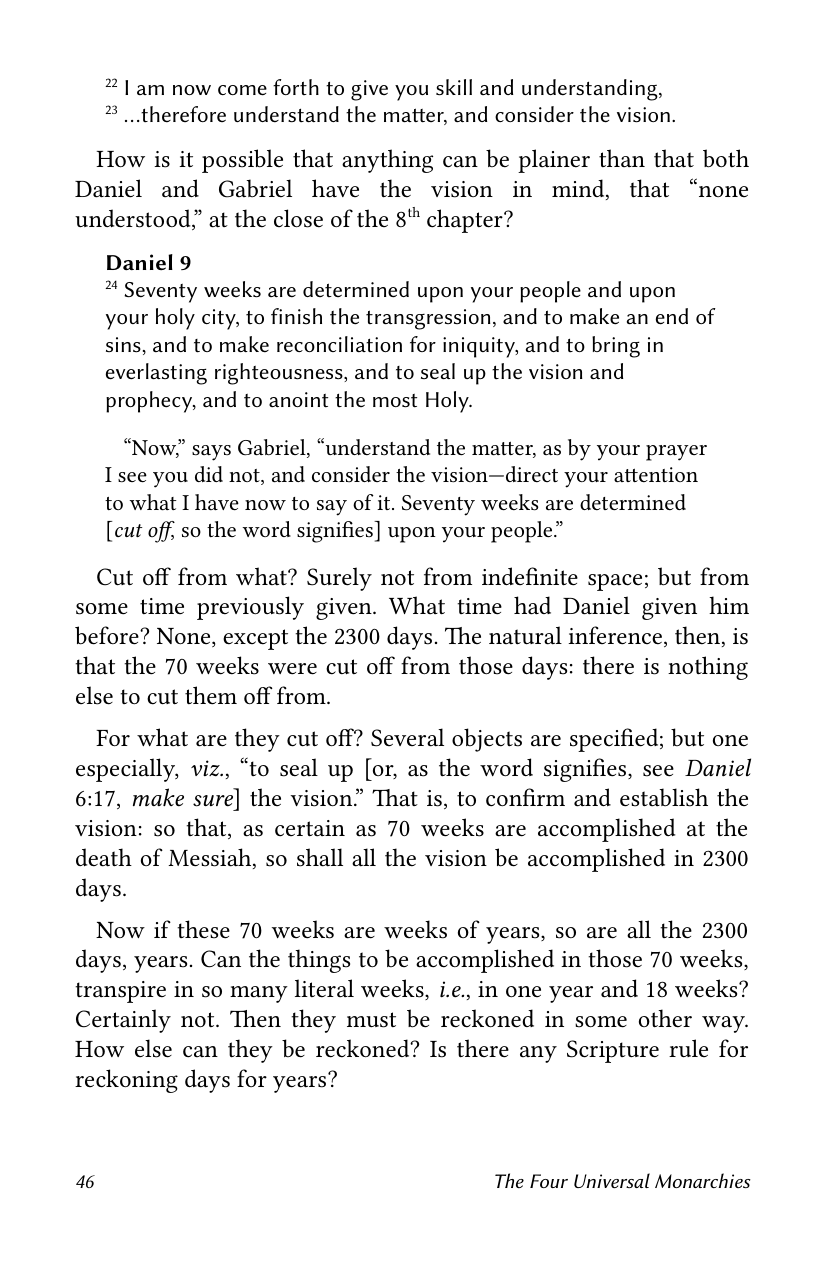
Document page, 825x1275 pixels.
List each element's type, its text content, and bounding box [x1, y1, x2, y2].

text 23 ...therefore understand the matter, and consider the vision. [105, 102, 720, 128]
text For what are they cut off? Several objects are specified; but one especially, viz., “to seal up [or, as the word signifies, see Daniel 6:17, make sure] the vision.” That is, to confirm and establish the vision: so that, as certain as 70 weeks are accomplished at the death of Messiah, so shall all the vision be accomplished in 2300 days. [75, 724, 750, 902]
text Daniel 9 [105, 249, 750, 276]
text “Now,” says Gabriel, “understand the matter, as by your prayer I see you did not, and consider the vision—direct your attention to what I have now to say of it. Seventy weeks are determined [cut off, so the word signifies] upon your people.” [105, 435, 720, 543]
text How is it possible that anything can be plainer than that both Daniel and Gabriel have the vision in mind, that “none understood,” at the close of the 8th chapter? [75, 145, 750, 233]
text Now if these 70 weeks are weeks of years, so are all the 2300 days, years. Can the things to be accomplished in those 70 weeks, transpire in so many literal weeks, i.e., in one year and 18 weeks? Certainly not. Then they must be reckoned in some other way. How else can they be reckoned? Is there any Scripture rule for reckoning days for years? [75, 916, 750, 1094]
text 24 Seventy weeks are determined upon your people and upon your holy city, to finish the transgression, and to make an end of sins, and to make reconciliation for iniquity, and to bring in everlasting righteousness, and to seal up the vision and prophecy, and to anoint the most Holy. [105, 277, 720, 413]
text Cut off from what? Surely not from indefinite space; but from some time previously given. What time had Daniel given him before? None, except the 2300 days. The natural inference, then, is that the 70 weeks were cut off from those days: there is nothing else to cut them off from. [75, 563, 750, 711]
text 22 I am now come forth to give you skill and understanding, [105, 75, 720, 101]
